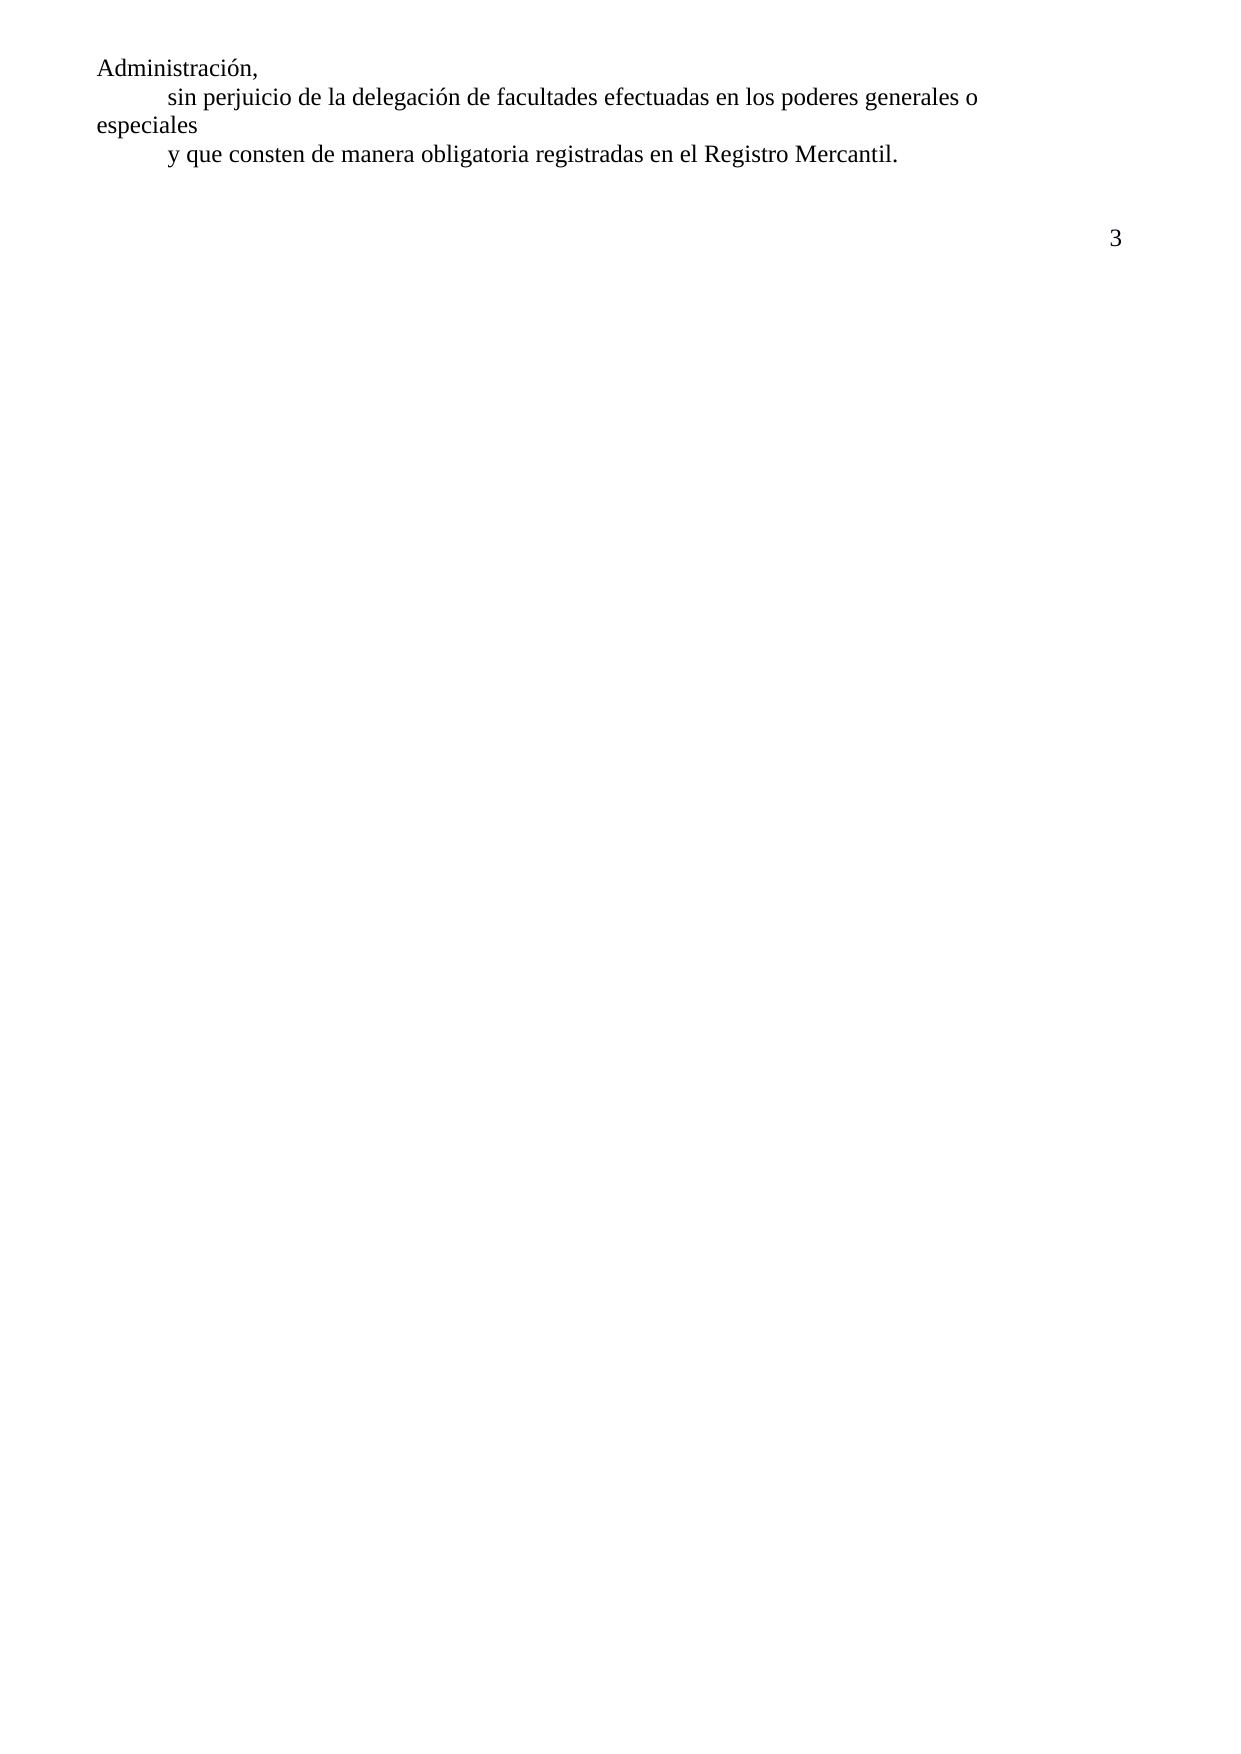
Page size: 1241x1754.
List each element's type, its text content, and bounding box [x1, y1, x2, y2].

text 3 [1109, 223, 1135, 252]
table_cell sin perjuicio de la delegación de facultades efectuadas en los poderes generales o especiales [85, 82, 1073, 139]
table_cell y que consten de manera obligatoria registradas en el Registro Mercantil. [85, 139, 1073, 168]
table_header Administración, [85, 53, 1073, 82]
